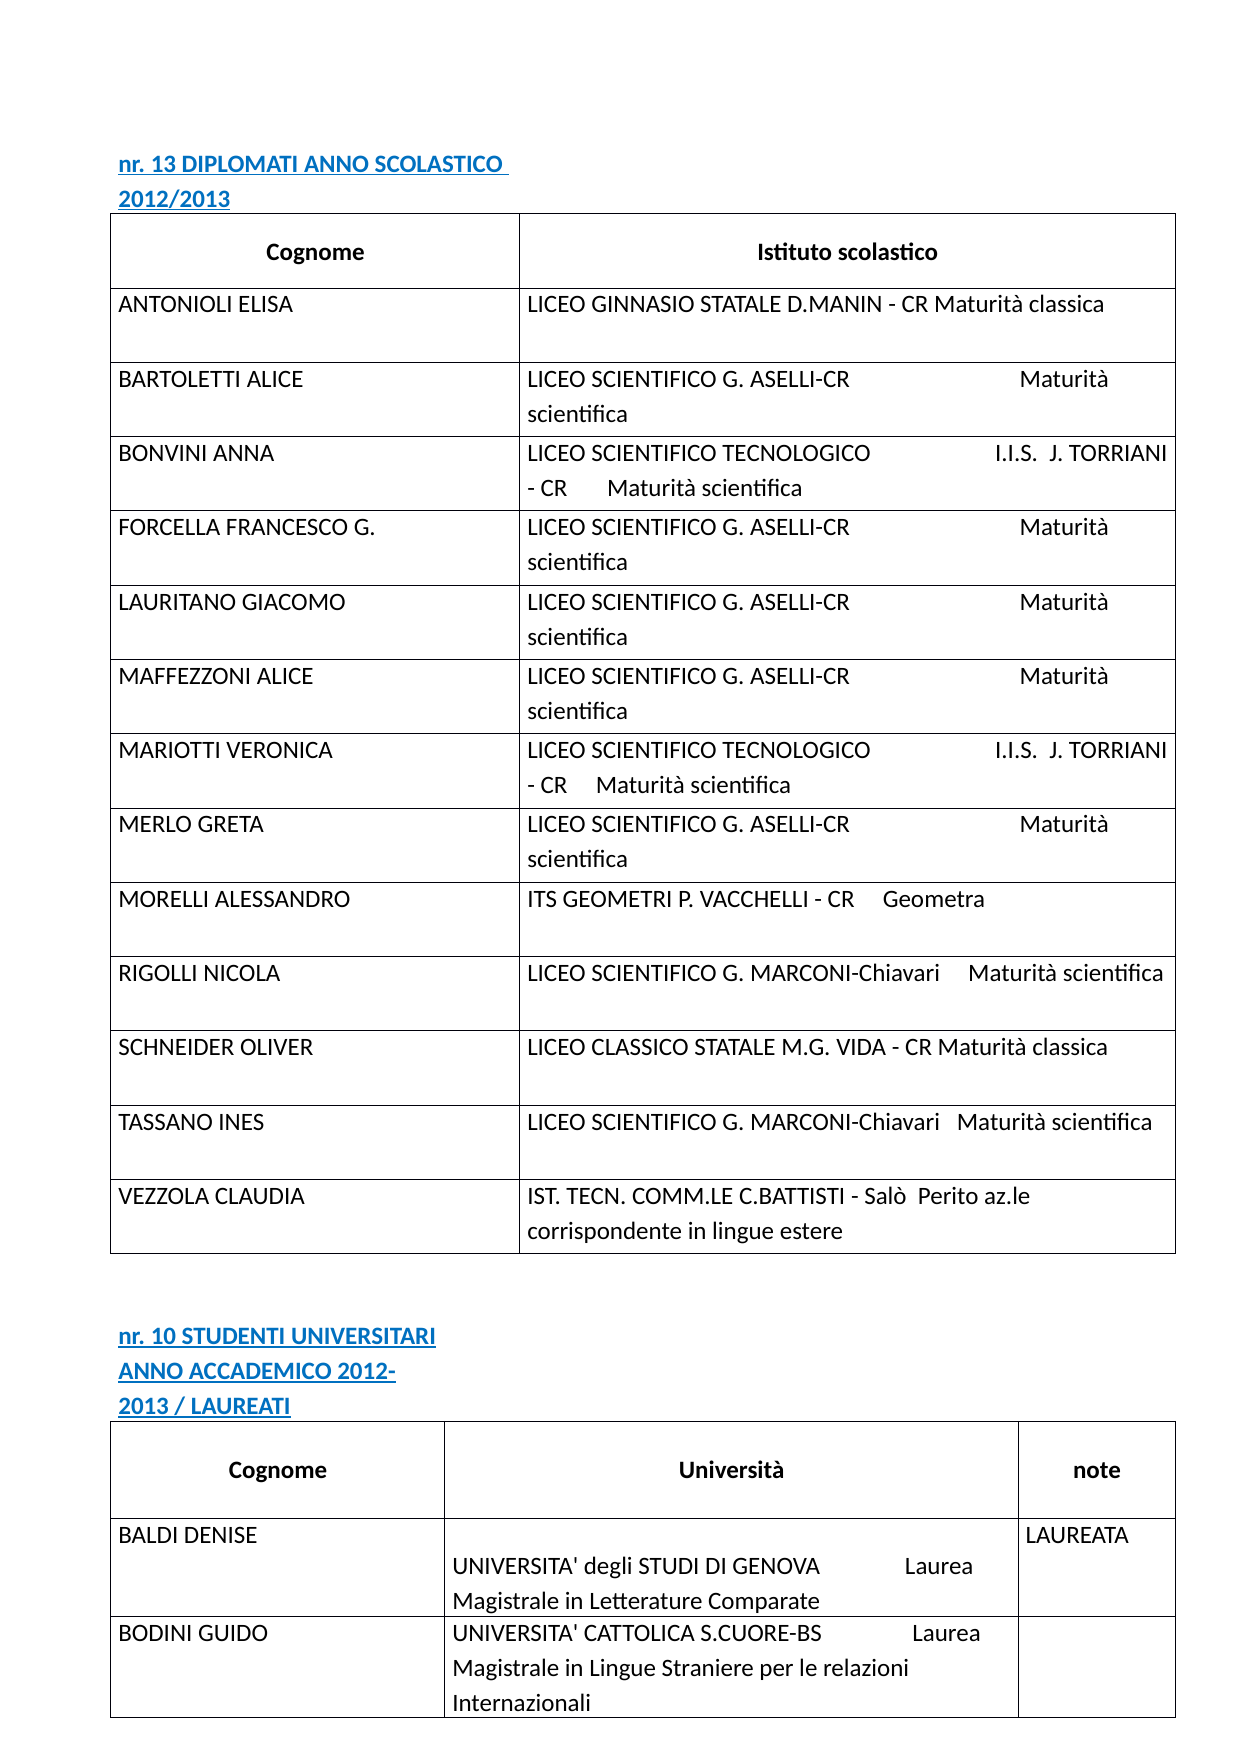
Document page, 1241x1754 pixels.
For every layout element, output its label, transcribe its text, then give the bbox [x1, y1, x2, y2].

table_cell ITS GEOMETRI P. VACCHELLI - CR Geometra [520, 883, 1175, 956]
table_cell LAURITANO GIACOMO [111, 586, 519, 659]
table_cell MAFFEZZONI ALICE [111, 660, 519, 733]
table_cell LICEO SCIENTIFICO G. ASELLI-CR Maturità scientifica [520, 660, 1175, 733]
table_cell UNIVERSITA' CATTOLICA S.CUORE-BS Laurea Magistrale in Lingue Straniere per le relazioni Internazionali [445, 1617, 1018, 1717]
table_cell MERLO GRETA [111, 809, 519, 882]
table_cell RIGOLLI NICOLA [111, 957, 519, 1030]
table_cell LICEO GINNASIO STATALE D.MANIN - CR Maturità classica [520, 289, 1175, 362]
table_header [559, 139, 1007, 213]
table_header [445, 1320, 779, 1421]
table_cell LICEO SCIENTIFICO G. ASELLI-CR Maturità scientifica [520, 586, 1175, 659]
table_cell BODINI GUIDO [111, 1617, 444, 1717]
table_cell LAUREATA [1019, 1519, 1175, 1616]
table_cell LICEO SCIENTIFICO G. ASELLI-CR Maturità scientifica [520, 809, 1175, 882]
table_cell Cognome [111, 1422, 444, 1518]
table_cell FORCELLA FRANCESCO G. [111, 511, 519, 585]
table_cell IST. TECN. COMM.LE C.BATTISTI - Salò Perito az.le corrispondente in lingue estere [520, 1180, 1175, 1253]
table_cell UNIVERSITA' degli STUDI DI GENOVA Laurea Magistrale in Letterature Comparate [445, 1519, 1018, 1616]
table_cell LICEO SCIENTIFICO TECNOLOGICO I.I.S. J. TORRIANI - CR Maturità scientifica [520, 734, 1175, 807]
table_cell SCHNEIDER OLIVER [111, 1031, 519, 1104]
table_cell ANTONIOLI ELISA [111, 289, 519, 362]
table_cell BARTOLETTI ALICE [111, 363, 519, 436]
table_cell TASSANO INES [111, 1106, 519, 1179]
table_cell Cognome [111, 214, 519, 288]
table_cell [1019, 1617, 1175, 1717]
table_cell LICEO CLASSICO STATALE M.G. VIDA - CR Maturità classica [520, 1031, 1175, 1104]
table_cell note [1019, 1422, 1175, 1518]
table_cell LICEO SCIENTIFICO G. ASELLI-CR Maturità scientifica [520, 511, 1175, 585]
table_cell LICEO SCIENTIFICO G. MARCONI-Chiavari Maturità scientifica [520, 1106, 1175, 1179]
table_cell LICEO SCIENTIFICO G. ASELLI-CR Maturità scientifica [520, 363, 1175, 436]
table_cell MARIOTTI VERONICA [111, 734, 519, 807]
table_header nr. 10 STUDENTI UNIVERSITARI ANNO ACCADEMICO 2012-2013 / LAUREATI [111, 1320, 445, 1421]
table_header nr. 13 DIPLOMATI ANNO SCOLASTICO 2012/2013 [111, 139, 559, 213]
table_cell Università [445, 1422, 1018, 1518]
table_cell VEZZOLA CLAUDIA [111, 1180, 519, 1253]
table_cell BONVINI ANNA [111, 437, 519, 510]
table_cell BALDI DENISE [111, 1519, 444, 1616]
table_cell LICEO SCIENTIFICO G. MARCONI-Chiavari Maturità scientifica [520, 957, 1175, 1030]
table_cell MORELLI ALESSANDRO [111, 883, 519, 956]
table_cell Istituto scolastico [520, 214, 1175, 288]
table_cell LICEO SCIENTIFICO TECNOLOGICO I.I.S. J. TORRIANI - CR Maturità scientifica [520, 437, 1175, 510]
